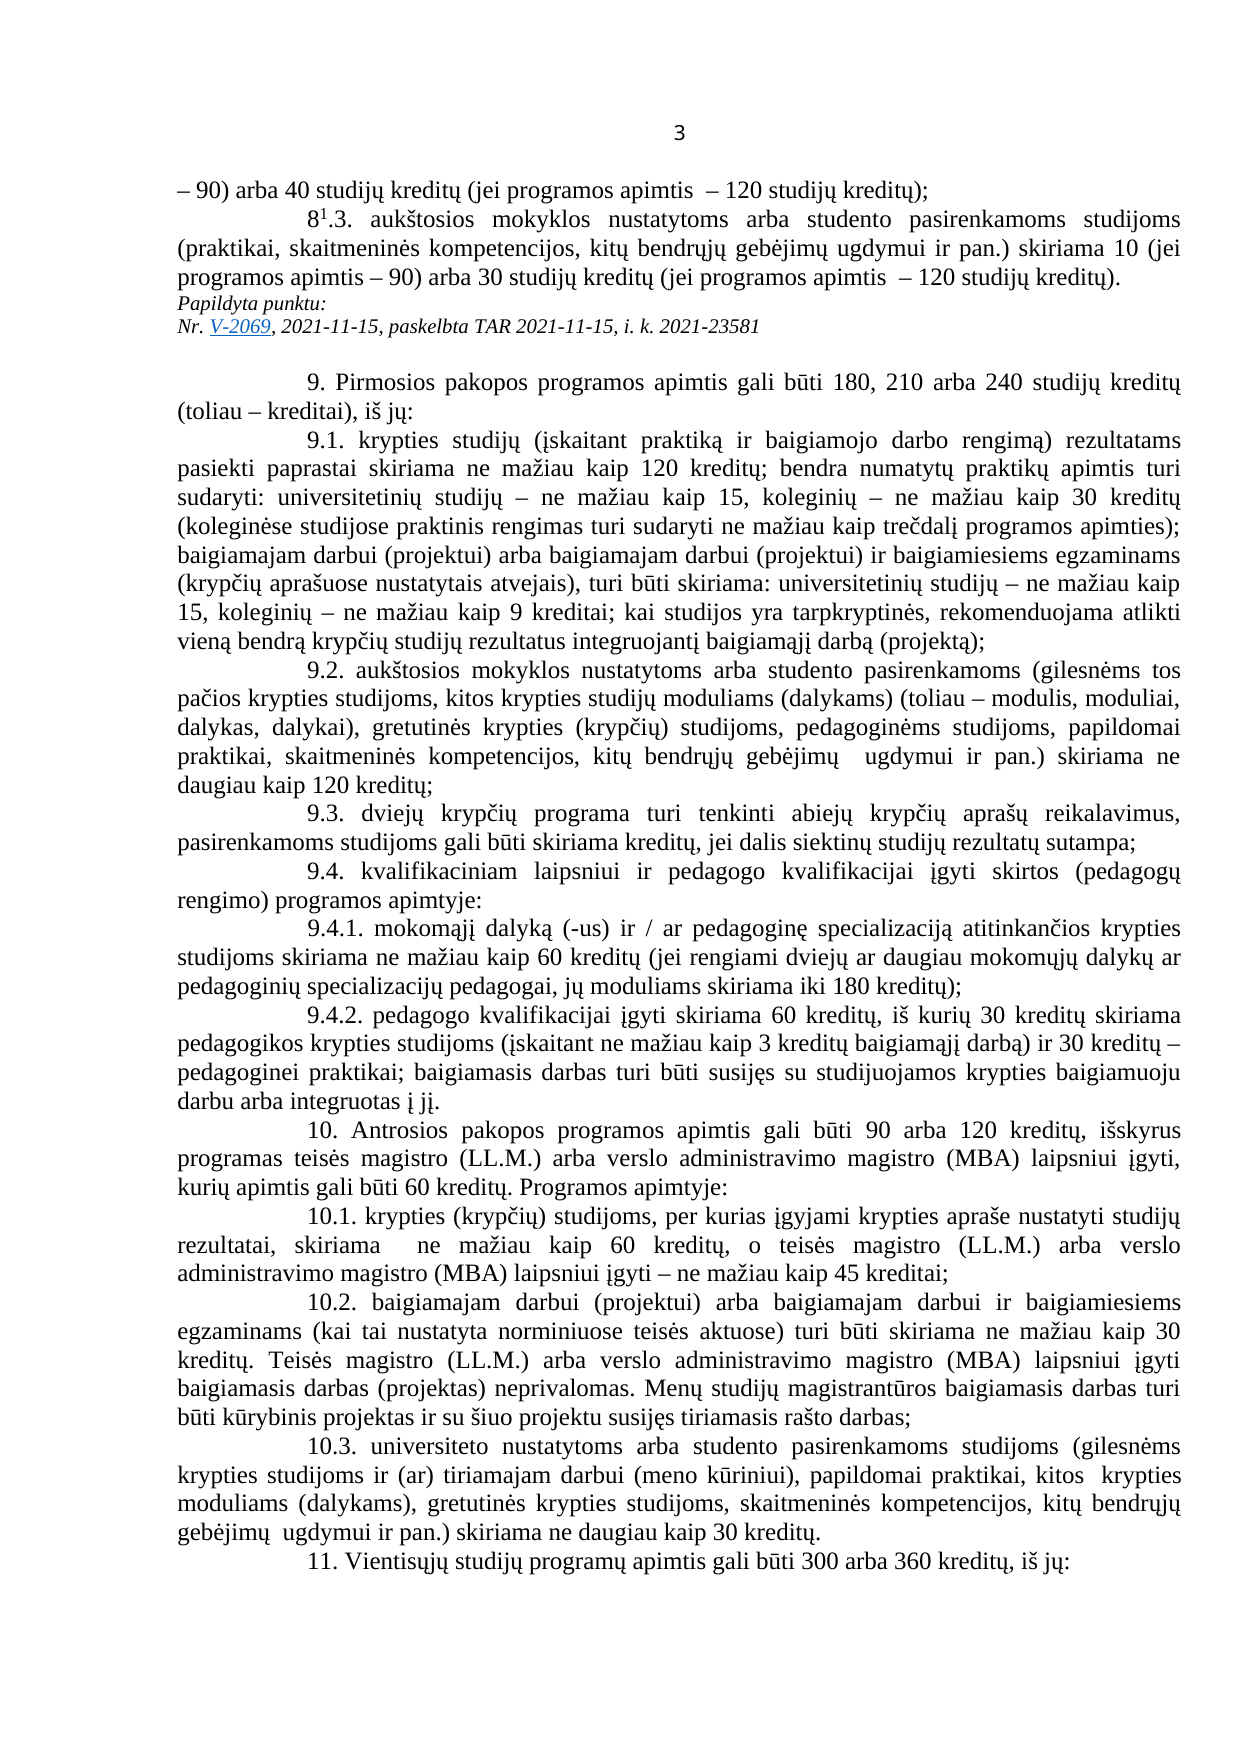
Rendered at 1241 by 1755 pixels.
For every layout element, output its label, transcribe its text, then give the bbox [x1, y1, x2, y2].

text 11. Vientisųjų studijų programų apimtis gali būti 300 arba 360 kreditų, iš jų: [177, 1546, 1182, 1575]
text 9.4.2. pedagogo kvalifikacijai įgyti skiriama 60 kreditų, iš kurių 30 kreditų skiriama pedagogikos krypties studijoms (įskaitant ne mažiau kaip 3 kreditų baigiamąjį darbą) ir 30 kreditų – pedagoginei praktikai; baigiamasis darbas turi būti susijęs su studijuojamos krypties baigiamuoju darbu arba integruotas į jį. [177, 1000, 1182, 1115]
text 9.4. kvalifikaciniam laipsniui ir pedagogo kvalifikacijai įgyti skirtos (pedagogų rengimo) programos apimtyje: [177, 856, 1182, 913]
text 9.1. krypties studijų (įskaitant praktiką ir baigiamojo darbo rengimą) rezultatams pasiekti paprastai skiriama ne mažiau kaip 120 kreditų; bendra numatytų praktikų apimtis turi sudaryti: universitetinių studijų – ne mažiau kaip 15, koleginių – ne mažiau kaip 30 kreditų (koleginėse studijose praktinis rengimas turi sudaryti ne mažiau kaip trečdalį programos apimties); baigiamajam darbui (projektui) arba baigiamajam darbui (projektui) ir baigiamiesiems egzaminams (krypčių aprašuose nustatytais atvejais), turi būti skiriama: universitetinių studijų – ne mažiau kaip 15, koleginių – ne mažiau kaip 9 kreditai; kai studijos yra tarpkryptinės, rekomenduojama atlikti vieną bendrą krypčių studijų rezultatus integruojantį baigiamąjį darbą (projektą); [177, 425, 1182, 655]
text 9.4.1. mokomąjį dalyką (-us) ir / ar pedagoginę specializaciją atitinkančios krypties studijoms skiriama ne mažiau kaip 60 kreditų (jei rengiami dviejų ar daugiau mokomųjų dalykų ar pedagoginių specializacijų pedagogai, jų moduliams skiriama iki 180 kreditų); [177, 913, 1182, 1000]
text 9.2. aukštosios mokyklos nustatytoms arba studento pasirenkamoms (gilesnėms tos pačios krypties studijoms, kitos krypties studijų moduliams (dalykams) (toliau – modulis, moduliai, dalykas, dalykai), gretutinės krypties (krypčių) studijoms, pedagoginėms studijoms, papildomai praktikai, skaitmeninės kompetencijos, kitų bendrųjų gebėjimų ugdymui ir pan.) skiriama ne daugiau kaip 120 kreditų; [177, 655, 1182, 798]
text 10.1. krypties (krypčių) studijoms, per kurias įgyjami krypties apraše nustatyti studijų rezultatai, skiriama ne mažiau kaip 60 kreditų, o teisės magistro (LL.M.) arba verslo administravimo magistro (MBA) laipsniui įgyti – ne mažiau kaip 45 kreditai; [177, 1201, 1182, 1287]
text 9. Pirmosios pakopos programos apimtis gali būti 180, 210 arba 240 studijų kreditų (toliau – kreditai), iš jų: [177, 367, 1182, 425]
text Nr. V-2069, 2021-11-15, paskelbta TAR 2021-11-15, i. k. 2021-23581 [177, 314, 1182, 338]
text Papildyta punktu: [177, 290, 1182, 314]
text 10.2. baigiamajam darbui (projektui) arba baigiamajam darbui ir baigiamiesiems egzaminams (kai tai nustatyta norminiuose teisės aktuose) turi būti skiriama ne mažiau kaip 30 kreditų. Teisės magistro (LL.M.) arba verslo administravimo magistro (MBA) laipsniui įgyti baigiamasis darbas (projektas) neprivalomas. Menų studijų magistrantūros baigiamasis darbas turi būti kūrybinis projektas ir su šiuo projektu susijęs tiriamasis rašto darbas; [177, 1287, 1182, 1431]
text – 90) arba 40 studijų kreditų (jei programos apimtis – 120 studijų kreditų); [177, 175, 1182, 204]
text 9.3. dviejų krypčių programa turi tenkinti abiejų krypčių aprašų reikalavimus, pasirenkamoms studijoms gali būti skiriama kreditų, jei dalis siektinų studijų rezultatų sutampa; [177, 798, 1182, 856]
text 81.3. aukštosios mokyklos nustatytoms arba studento pasirenkamoms studijoms (praktikai, skaitmeninės kompetencijos, kitų bendrųjų gebėjimų ugdymui ir pan.) skiriama 10 (jei programos apimtis – 90) arba 30 studijų kreditų (jei programos apimtis – 120 studijų kreditų). [177, 204, 1182, 290]
text 10. Antrosios pakopos programos apimtis gali būti 90 arba 120 kreditų, išskyrus programas teisės magistro (LL.M.) arba verslo administravimo magistro (MBA) laipsniui įgyti, kurių apimtis gali būti 60 kreditų. Programos apimtyje: [177, 1115, 1182, 1201]
text 10.3. universiteto nustatytoms arba studento pasirenkamoms studijoms (gilesnėms krypties studijoms ir (ar) tiriamajam darbui (meno kūriniui), papildomai praktikai, kitos krypties moduliams (dalykams), gretutinės krypties studijoms, skaitmeninės kompetencijos, kitų bendrųjų gebėjimų ugdymui ir pan.) skiriama ne daugiau kaip 30 kreditų. [177, 1431, 1182, 1546]
